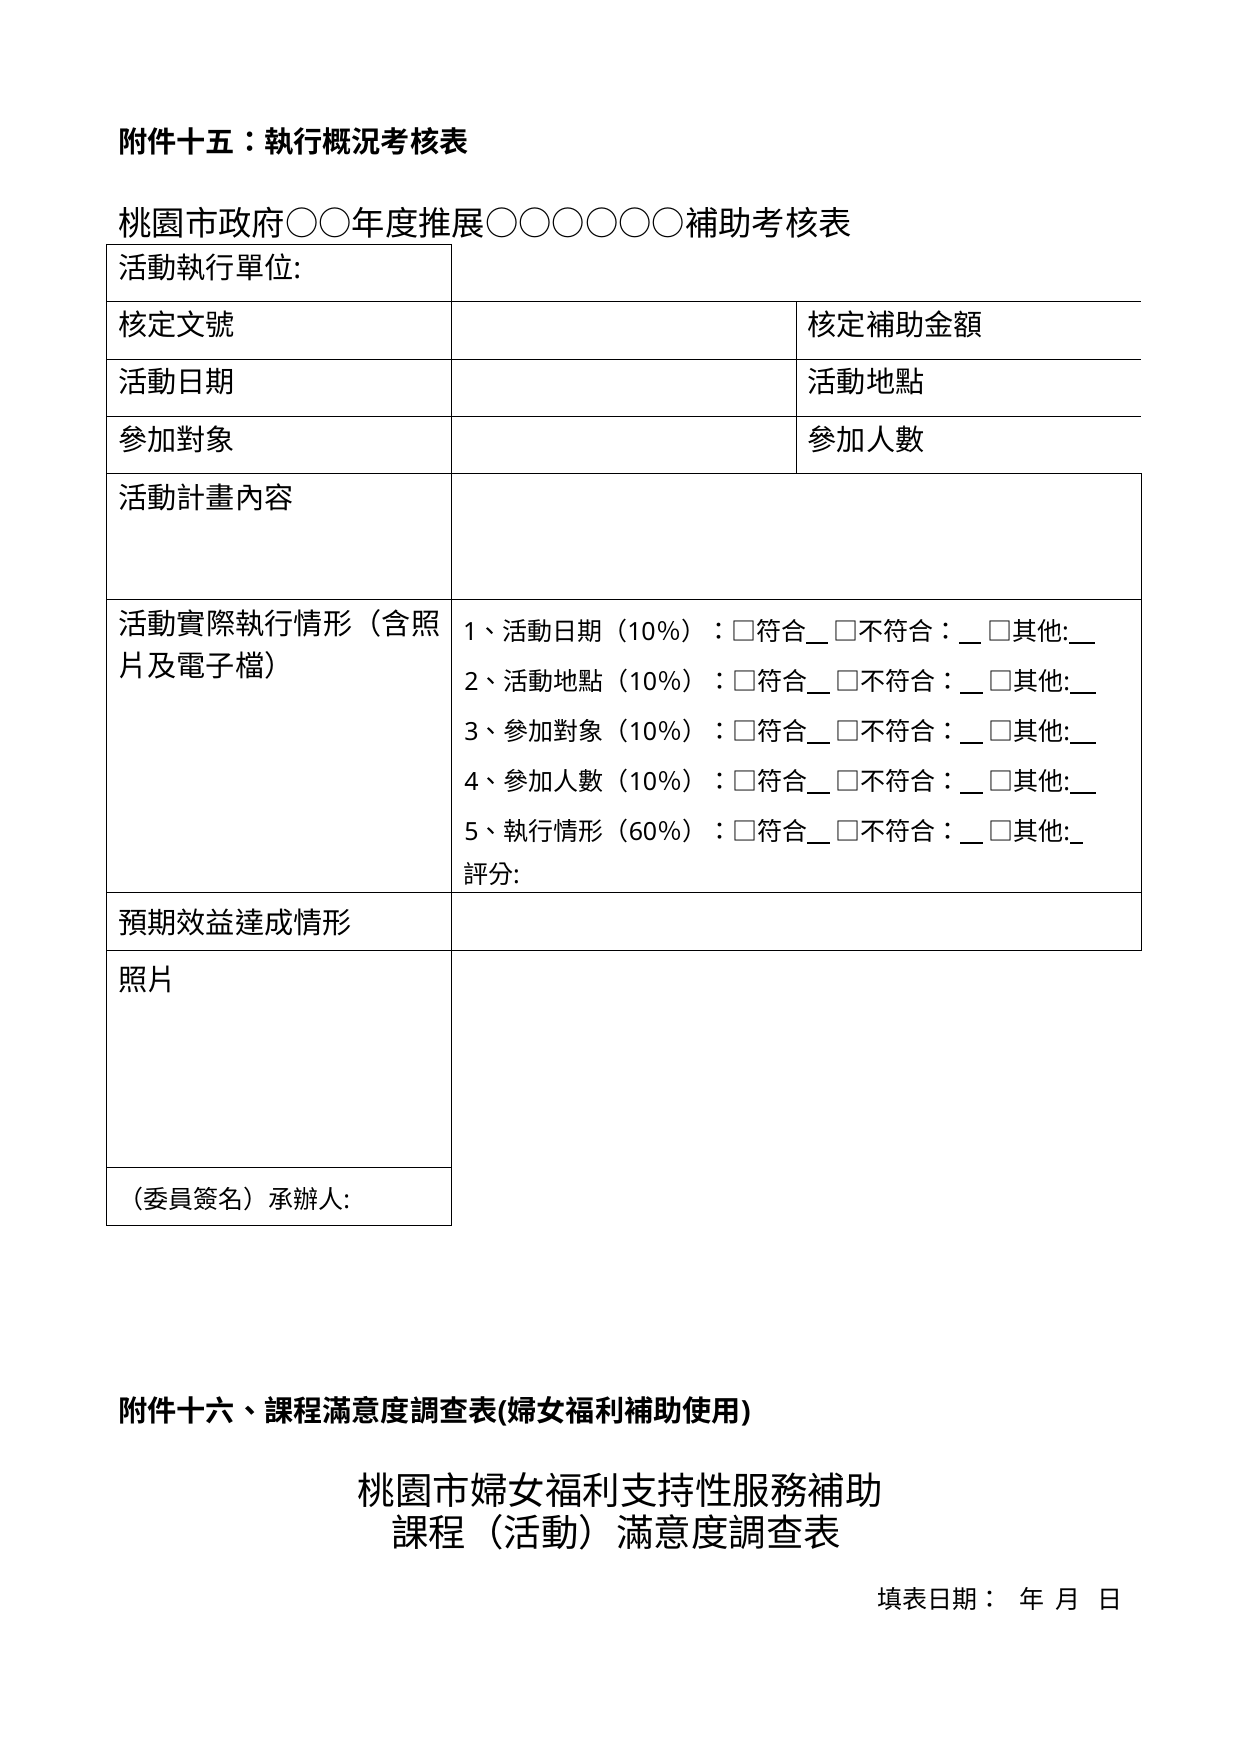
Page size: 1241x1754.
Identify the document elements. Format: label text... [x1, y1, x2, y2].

table_cell [452, 474, 1141, 599]
table_cell 預期效益達成情形 [107, 893, 451, 949]
text 課程（活動）滿意度調查表 [118, 1521, 1122, 1553]
table_header 活動執行單位: [107, 245, 451, 301]
table_cell 核定補助金額 [797, 302, 1141, 358]
table_cell [452, 360, 796, 416]
table_cell [452, 893, 1141, 949]
table_cell （委員簽名）承辦人: [107, 1168, 451, 1224]
table_cell 參加人數 [797, 417, 1141, 473]
table_cell 活動計畫內容 [107, 474, 451, 599]
text 桃園市政府○○年度推展○○○○○○補助考核表 [118, 202, 1122, 244]
table_cell 照片 [107, 951, 451, 1167]
table_cell 活動地點 [797, 360, 1141, 416]
table_cell [452, 417, 796, 473]
table_cell 活動日期 [107, 360, 451, 416]
table_cell 核定文號 [107, 302, 451, 358]
table_cell 1、活動日期（10％）：□符合 □不符合： □其他: 2、活動地點（10％）：□符合 □不符合： □其他: 3、參加對象（10％）：□符合 □不符合： □其他: 4、參加人數（10％）：□符合 □不符合： □其他: 5、執行情形（60％）：□符合 □不符合： □其他: 評分: [452, 600, 1141, 892]
table_cell 活動實際執行情形（含照片及電子檔） [107, 600, 451, 892]
text 填表日期： 年 月 日 [118, 1584, 1122, 1615]
text 桃園市婦女福利支持性服務補助 [118, 1438, 1122, 1521]
table_cell 參加對象 [107, 417, 451, 473]
table_cell [452, 302, 796, 358]
text 附件十五：執行概況考核表 [118, 118, 1122, 160]
text 附件十六、課程滿意度調查表(婦女福利補助使用) [118, 1355, 1122, 1438]
